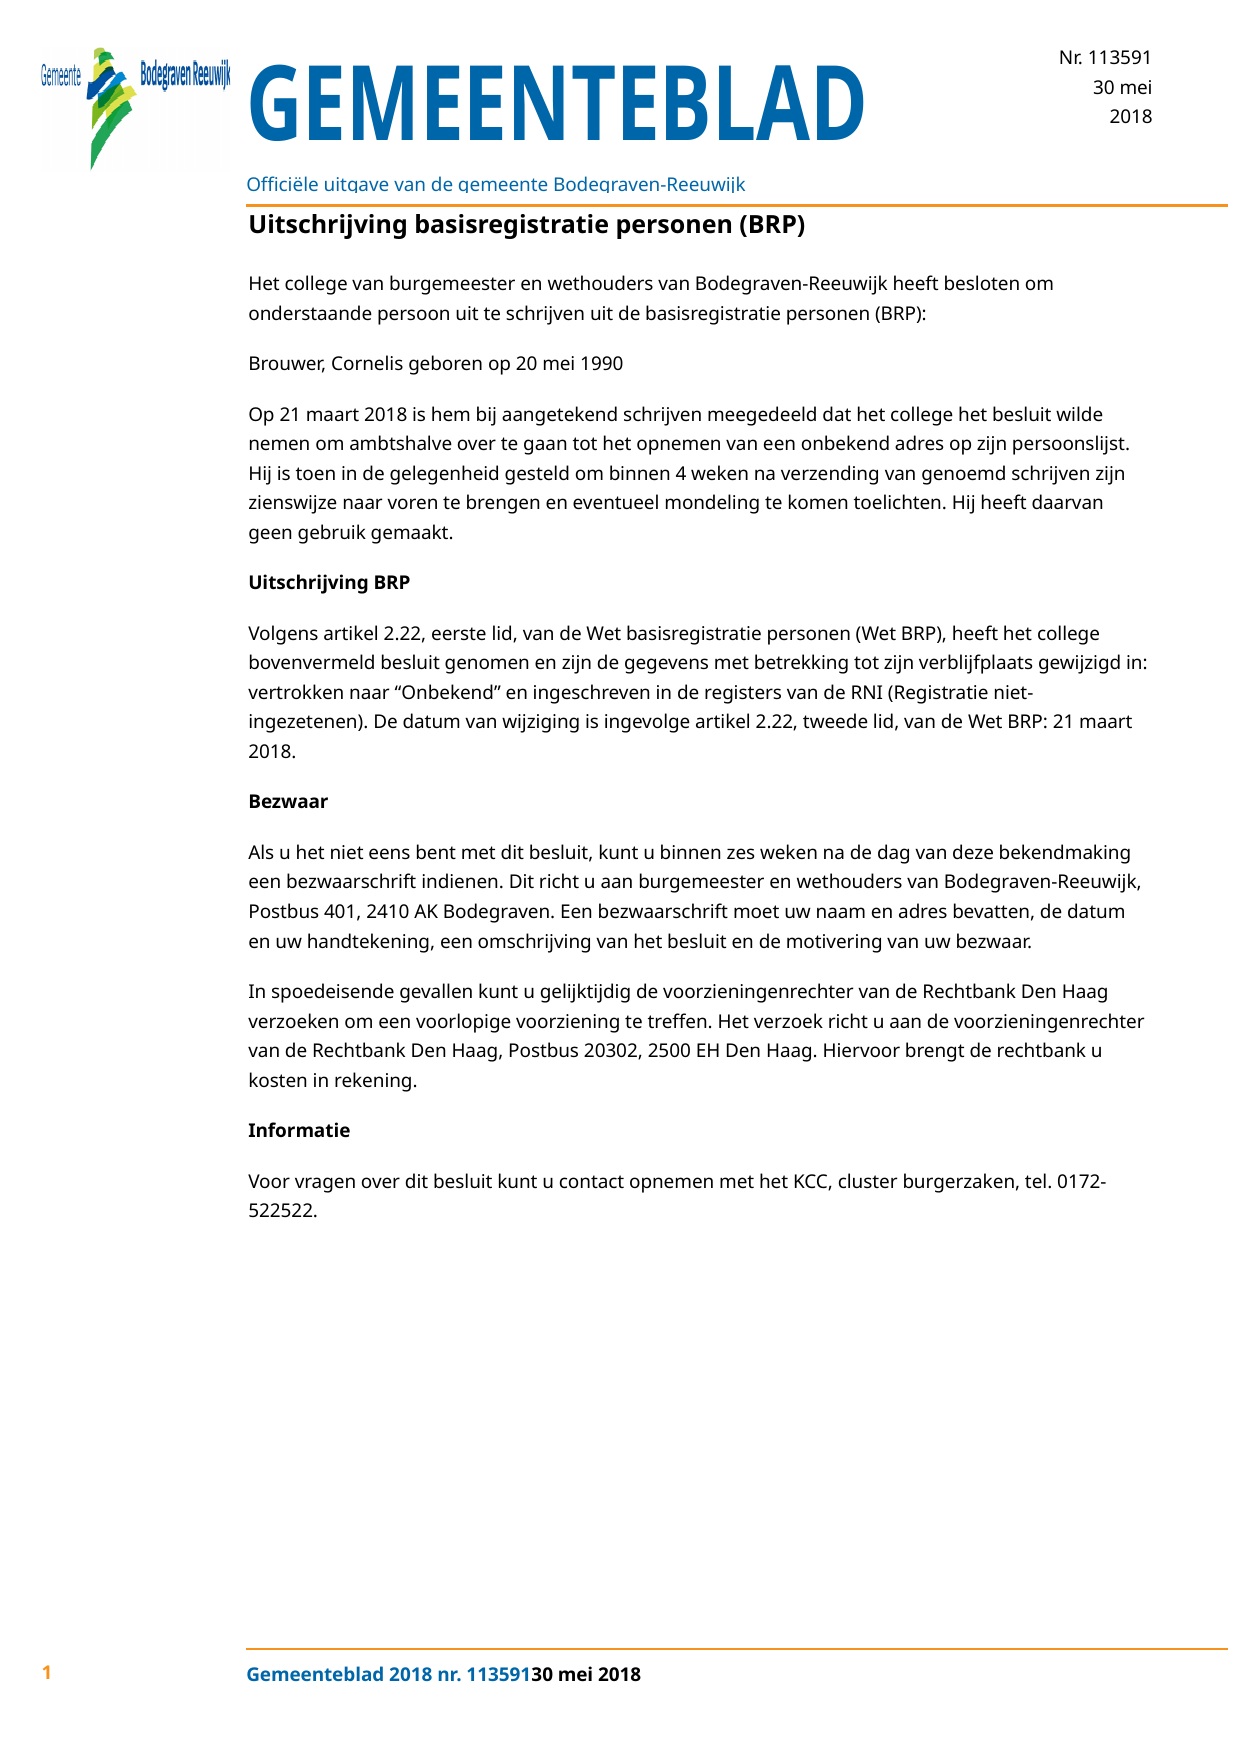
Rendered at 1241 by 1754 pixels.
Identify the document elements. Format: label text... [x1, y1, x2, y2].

text Op 21 maart 2018 is hem bij aangetekend schrijven meegedeeld dat het college het besluit wilde nemen om ambtshalve over te gaan tot het opnemen van een onbekend adres op zijn persoonslijst. Hij is toen in de gelegenheid gesteld om binnen 4 weken na verzending van genoemd schrijven zijn zienswijze naar voren te brengen en eventueel mondeling te komen toelichten. Hij heeft daarvan geen gebruik gemaakt. [248, 401, 1152, 545]
text Voor vragen over dit besluit kunt u contact opnemen met het KCC, cluster burgerzaken, tel. 0172-522522. [248, 1168, 1152, 1223]
text Uitschrijving basisregistratie personen (BRP) [248, 207, 1152, 241]
text Bezwaar [248, 789, 1152, 814]
text Informatie [248, 1117, 1152, 1143]
text Het college van burgemeester en wethouders van Bodegraven-Reeuwijk heeft besloten om onderstaande persoon uit te schrijven uit de basisregistratie personen (BRP): [248, 270, 1152, 326]
text Volgens artikel 2.22, eerste lid, van de Wet basisregistratie personen (Wet BRP), heeft het college bovenvermeld besluit genomen en zijn de gegevens met betrekking tot zijn verblijfplaats gewijzigd in: vertrokken naar “Onbekend” en ingeschreven in de registers van de RNI (Registratie niet-ingezetenen). De datum van wijziging is ingevolge artikel 2.22, tweede lid, van de Wet BRP: 21 maart 2018. [248, 620, 1152, 764]
text Uitschrijving BRP [248, 569, 1152, 595]
text Als u het niet eens bent met dit besluit, kunt u binnen zes weken na de dag van deze bekendmaking een bezwaarschrift indienen. Dit richt u aan burgemeester en wethouders van Bodegraven-Reeuwijk, Postbus 401, 2410 AK Bodegraven. Een bezwaarschrift moet uw naam en adres bevatten, de datum en uw handtekening, een omschrijving van het besluit en de motivering van uw bezwaar. [248, 839, 1152, 953]
text Brouwer, Cornelis geboren op 20 mei 1990 [248, 350, 1152, 376]
text In spoedeisende gevallen kunt u gelijktijdig de voorzieningenrechter van de Rechtbank Den Haag verzoeken om een voorlopige voorziening te treffen. Het verzoek richt u aan de voorzieningenrechter van de Rechtbank Den Haag, Postbus 20302, 2500 EH Den Haag. Hiervoor brengt de rechtbank u kosten in rekening. [248, 978, 1152, 1093]
picture [41, 47, 231, 172]
